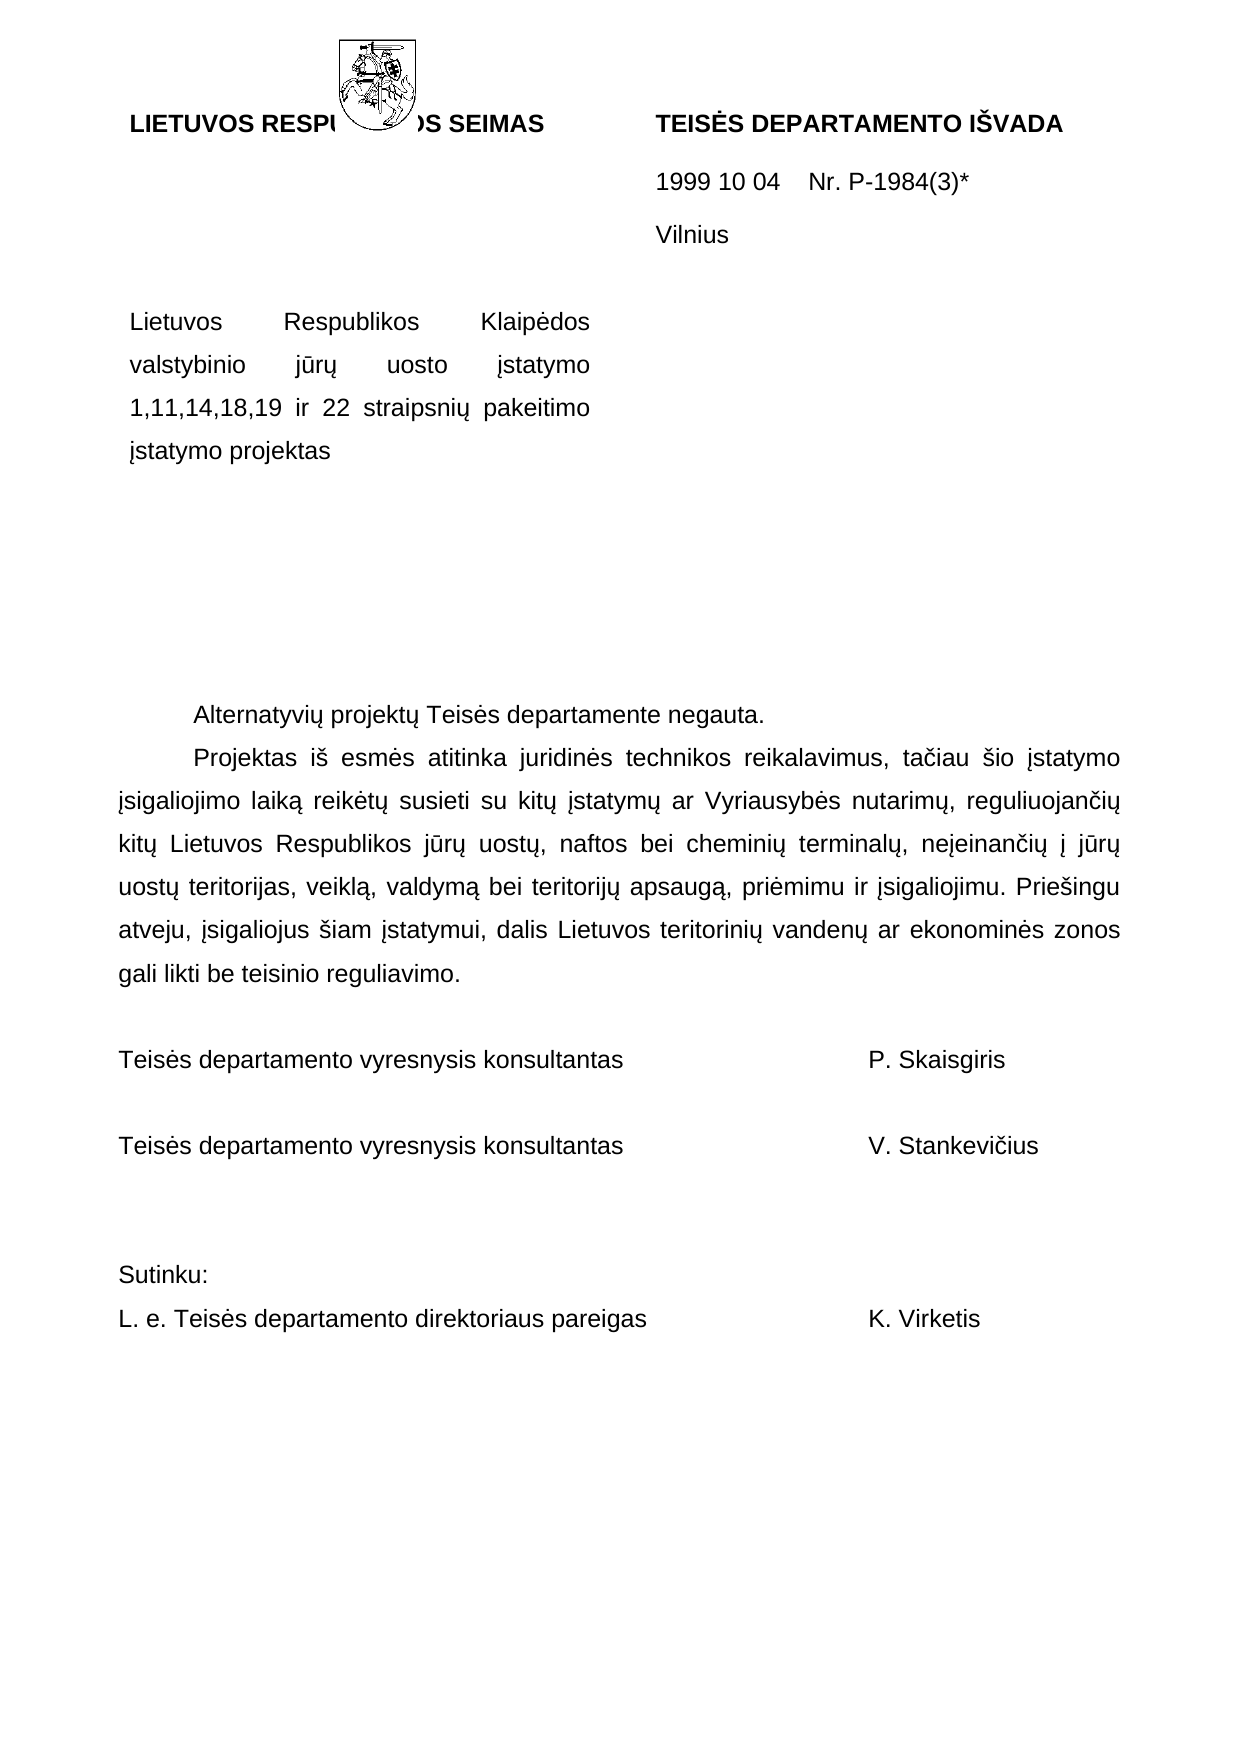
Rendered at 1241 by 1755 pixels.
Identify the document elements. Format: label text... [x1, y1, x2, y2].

text Teisės departamento vyresnysis konsultantas V. Stankevičius [118, 1131, 1122, 1160]
text L. e. Teisės departamento direktoriaus pareigas K. Virketis [118, 1303, 1122, 1332]
table_cell Lietuvos Respublikos Klaipėdos valstybinio jūrų uosto įstatymo 1,11,14,18,19 ir 22 straipsnių pakeitimo įstatymo projektas [118, 263, 602, 527]
text Sutinku: [118, 1260, 1122, 1289]
text Alternatyvių projektų Teisės departamente negauta. [118, 700, 1122, 728]
text Teisės departamento vyresnysis konsultantas P. Skaisgiris [118, 1045, 1122, 1073]
table_cell [602, 263, 1144, 527]
text Projektas iš esmės atitinka juridinės technikos reikalavimus, tačiau šio įstatymo įsigaliojimo laiką reikėtų susieti su kitų įstatymų ar Vyriausybės nutarimų, reguliuojančių kitų Lietuvos Respublikos jūrų uostų, naftos bei cheminių terminalų, neįeinančių į jūrų uostų teritorijas, veiklą, valdymą bei teritorijų apsaugą, priėmimu ir įsigaliojimu. Priešingu atveju, įsigaliojus šiam įstatymui, dalis Lietuvos teritorinių vandenų ar ekonominės zonos gali likti be teisinio reguliavimo. [118, 743, 1122, 987]
table_header TEISĖS DEPARTAMENTO IŠVADA 1999 10 04 Nr. P-1984(3)* Vilnius [644, 109, 1144, 263]
table_header LIETUVOS RESPUBLIKOS SEIMAS [118, 109, 644, 263]
